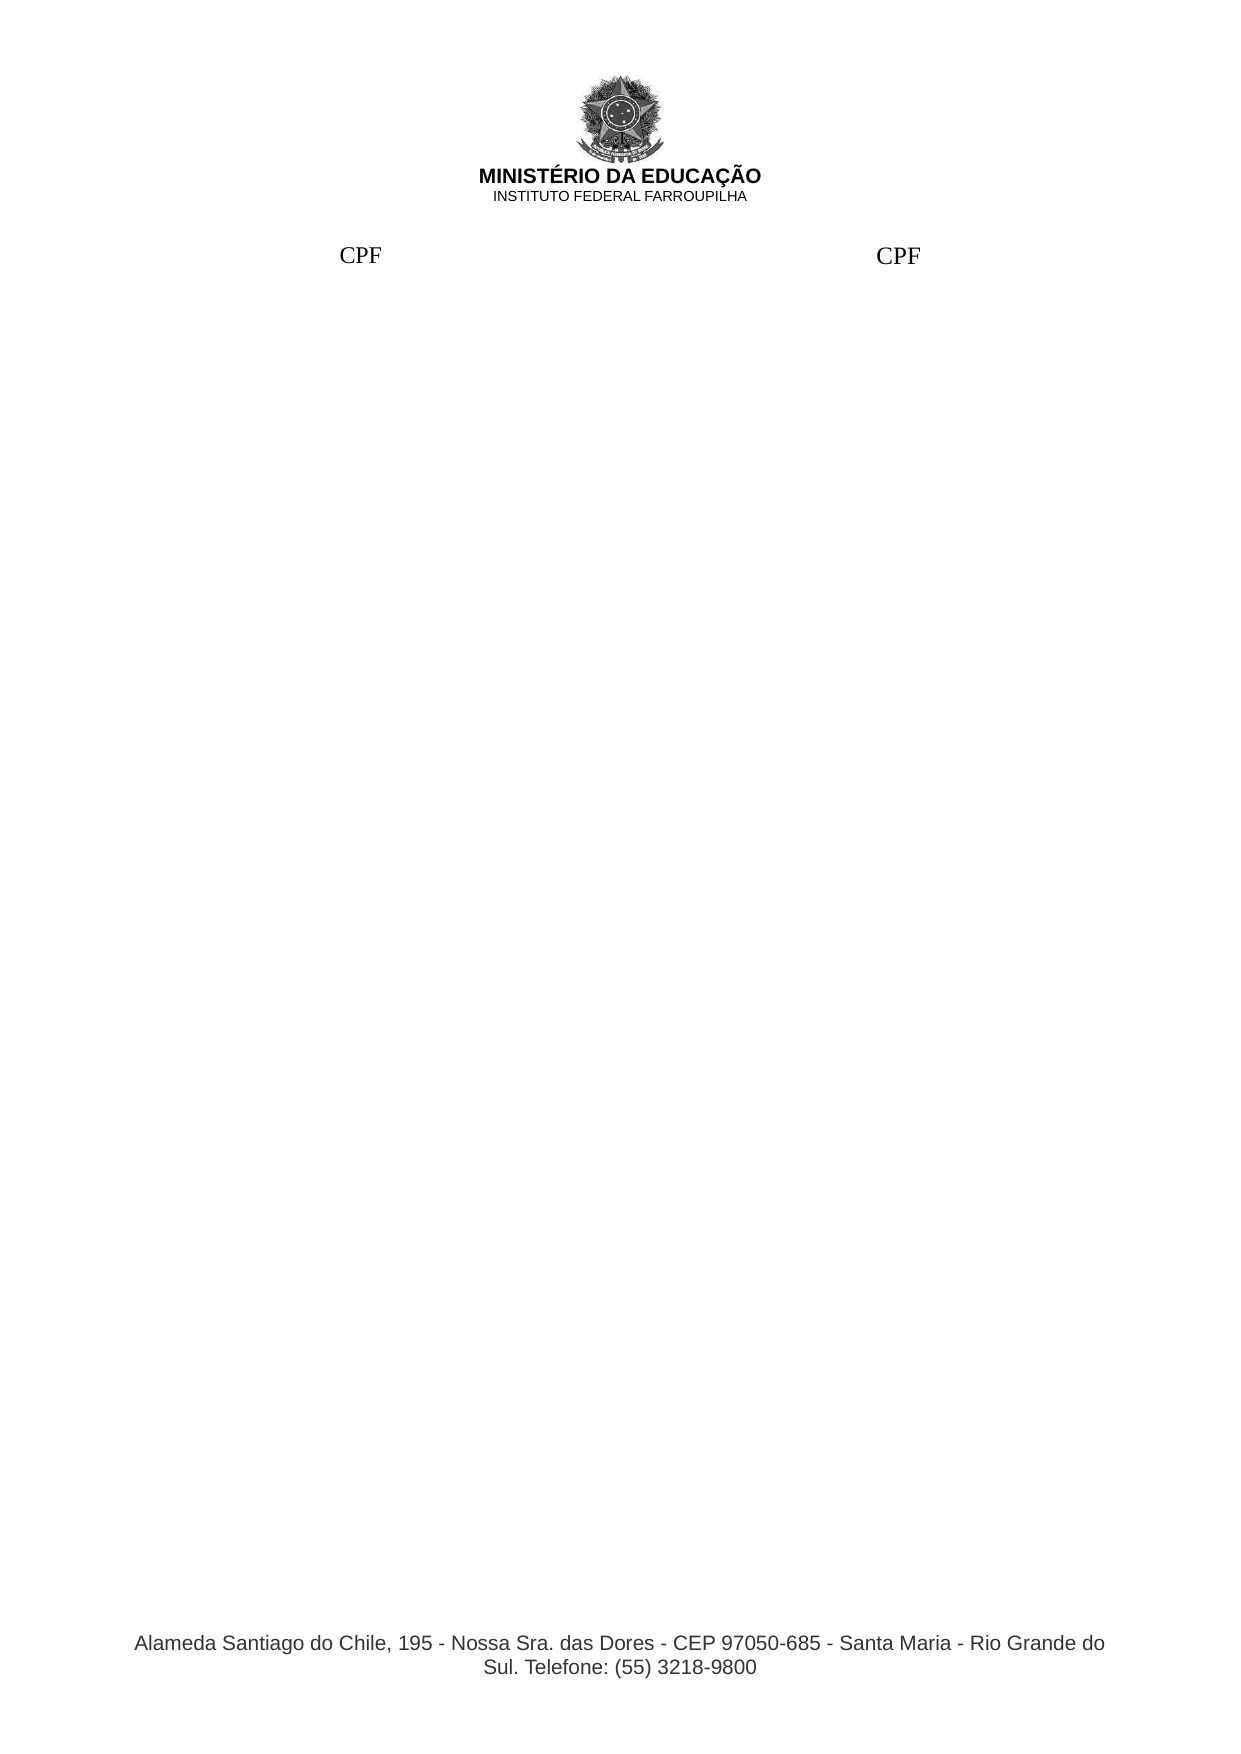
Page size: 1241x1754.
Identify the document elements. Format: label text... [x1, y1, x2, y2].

table_header CPF [124, 235, 597, 290]
table_header [598, 235, 669, 290]
table_header CPF [670, 235, 1127, 290]
